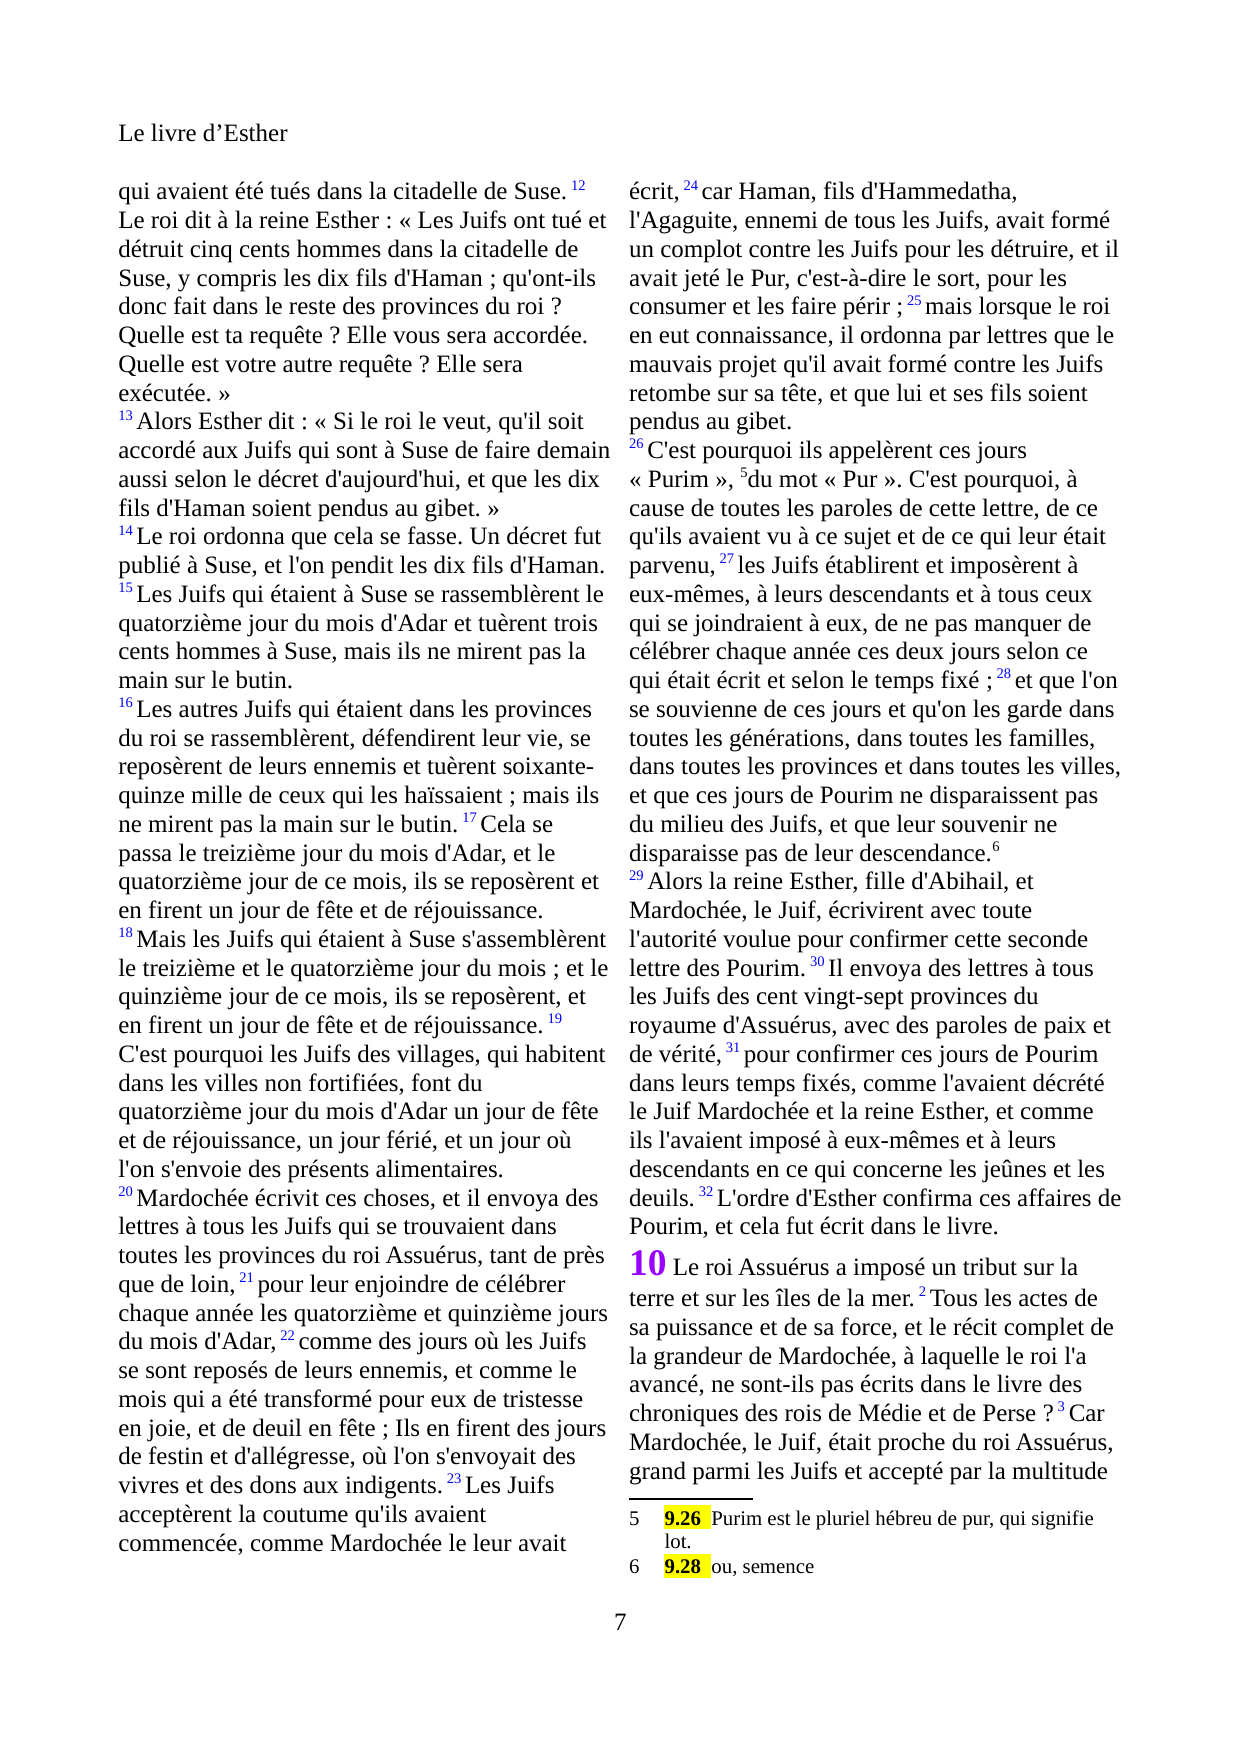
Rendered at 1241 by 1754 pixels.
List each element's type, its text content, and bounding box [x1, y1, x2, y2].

text 13 Alors Esther dit : « Si le roi le veut, qu'il soit accordé aux Juifs qui sont à Suse de faire demain aussi selon le décret d'aujourd'hui, et que les dix fils d'Haman soient pendus au gibet. » [118, 406, 611, 521]
text écrit, 24 car Haman, fils d'Hammedatha, l'Agaguite, ennemi de tous les Juifs, avait formé un complot contre les Juifs pour les détruire, et il avait jeté le Pur, c'est-à-dire le sort, pour les consumer et les faire périr ; 25 mais lorsque le roi en eut connaissance, il ordonna par lettres que le mauvais projet qu'il avait formé contre les Juifs retombe sur sa tête, et que lui et ses fils soient pendus au gibet. [629, 176, 1122, 435]
text 16 Les autres Juifs qui étaient dans les provinces du roi se rassemblèrent, défendirent leur vie, se reposèrent de leurs ennemis et tuèrent soixante-quinze mille de ceux qui les haïssaient ; mais ils ne mirent pas la main sur le butin. 17 Cela se passa le treizième jour du mois d'Adar, et le quatorzième jour de ce mois, ils se reposèrent et en firent un jour de fête et de réjouissance. [118, 694, 611, 924]
text 26 C'est pourquoi ils appelèrent ces jours « Purim », du mot « Pur ». C'est pourquoi, à cause de toutes les paroles de cette lettre, de ce qu'ils avaient vu à ce sujet et de ce qui leur était parvenu, 27 les Juifs établirent et imposèrent à eux-mêmes, à leurs descendants et à tous ceux qui se joindraient à eux, de ne pas manquer de célébrer chaque année ces deux jours selon ce qui était écrit et selon le temps fixé ; 28 et que l'on se souvienne de ces jours et qu'on les garde dans toutes les générations, dans toutes les familles, dans toutes les provinces et dans toutes les villes, et que ces jours de Pourim ne disparaissent pas du milieu des Juifs, et que leur souvenir ne disparaisse pas de leur descendance. [629, 435, 1122, 866]
text 29 Alors la reine Esther, fille d'Abihail, et Mardochée, le Juif, écrivirent avec toute l'autorité voulue pour confirmer cette seconde lettre des Pourim. 30 Il envoya des lettres à tous les Juifs des cent vingt-sept provinces du royaume d'Assuérus, avec des paroles de paix et de vérité, 31 pour confirmer ces jours de Pourim dans leurs temps fixés, comme l'avaient décrété le Juif Mardochée et la reine Esther, et comme ils l'avaient imposé à eux-mêmes et à leurs descendants en ce qui concerne les jeûnes et les deuils. 32 L'ordre d'Esther confirma ces affaires de Pourim, et cela fut écrit dans le livre. [629, 866, 1122, 1240]
text 9.28 ou, semence [629, 1553, 1122, 1578]
text qui avaient été tués dans la citadelle de Suse. 12 Le roi dit à la reine Esther : « Les Juifs ont tué et détruit cinq cents hommes dans la citadelle de Suse, y compris les dix fils d'Haman ; qu'ont-ils donc fait dans le reste des provinces du roi ? Quelle est ta requête ? Elle vous sera accordée. Quelle est votre autre requête ? Elle sera exécutée. » [118, 176, 611, 406]
text 18 Mais les Juifs qui étaient à Suse s'assemblèrent le treizième et le quatorzième jour du mois ; et le quinzième jour de ce mois, ils se reposèrent, et en firent un jour de fête et de réjouissance. 19 C'est pourquoi les Juifs des villages, qui habitent dans les villes non fortifiées, font du quatorzième jour du mois d'Adar un jour de fête et de réjouissance, un jour férié, et un jour où l'on s'envoie des présents alimentaires. [118, 924, 611, 1183]
text 9.26 Purim est le pluriel hébreu de pur, qui signifie lot. [629, 1505, 1122, 1553]
text 20 Mardochée écrivit ces choses, et il envoya des lettres à tous les Juifs qui se trouvaient dans toutes les provinces du roi Assuérus, tant de près que de loin, 21 pour leur enjoindre de célébrer chaque année les quatorzième et quinzième jours du mois d'Adar, 22 comme des jours où les Juifs se sont reposés de leurs ennemis, et comme le mois qui a été transformé pour eux de tristesse en joie, et de deuil en fête ; Ils en firent des jours de festin et d'allégresse, où l'on s'envoyait des vivres et des dons aux indigents. 23 Les Juifs acceptèrent la coutume qu'ils avaient commencée, comme Mardochée le leur avait [118, 1183, 611, 1556]
text 14 Le roi ordonna que cela se fasse. Un décret fut publié à Suse, et l'on pendit les dix fils d'Haman. 15 Les Juifs qui étaient à Suse se rassemblèrent le quatorzième jour du mois d'Adar et tuèrent trois cents hommes à Suse, mais ils ne mirent pas la main sur le butin. [118, 521, 611, 694]
text 10 Le roi Assuérus a imposé un tribut sur la terre et sur les îles de la mer. 2 Tous les actes de sa puissance et de sa force, et le récit complet de la grandeur de Mardochée, à laquelle le roi l'a avancé, ne sont-ils pas écrits dans le livre des chroniques des rois de Médie et de Perse ? 3 Car Mardochée, le Juif, était proche du roi Assuérus, grand parmi les Juifs et accepté par la multitude [629, 1240, 1122, 1484]
